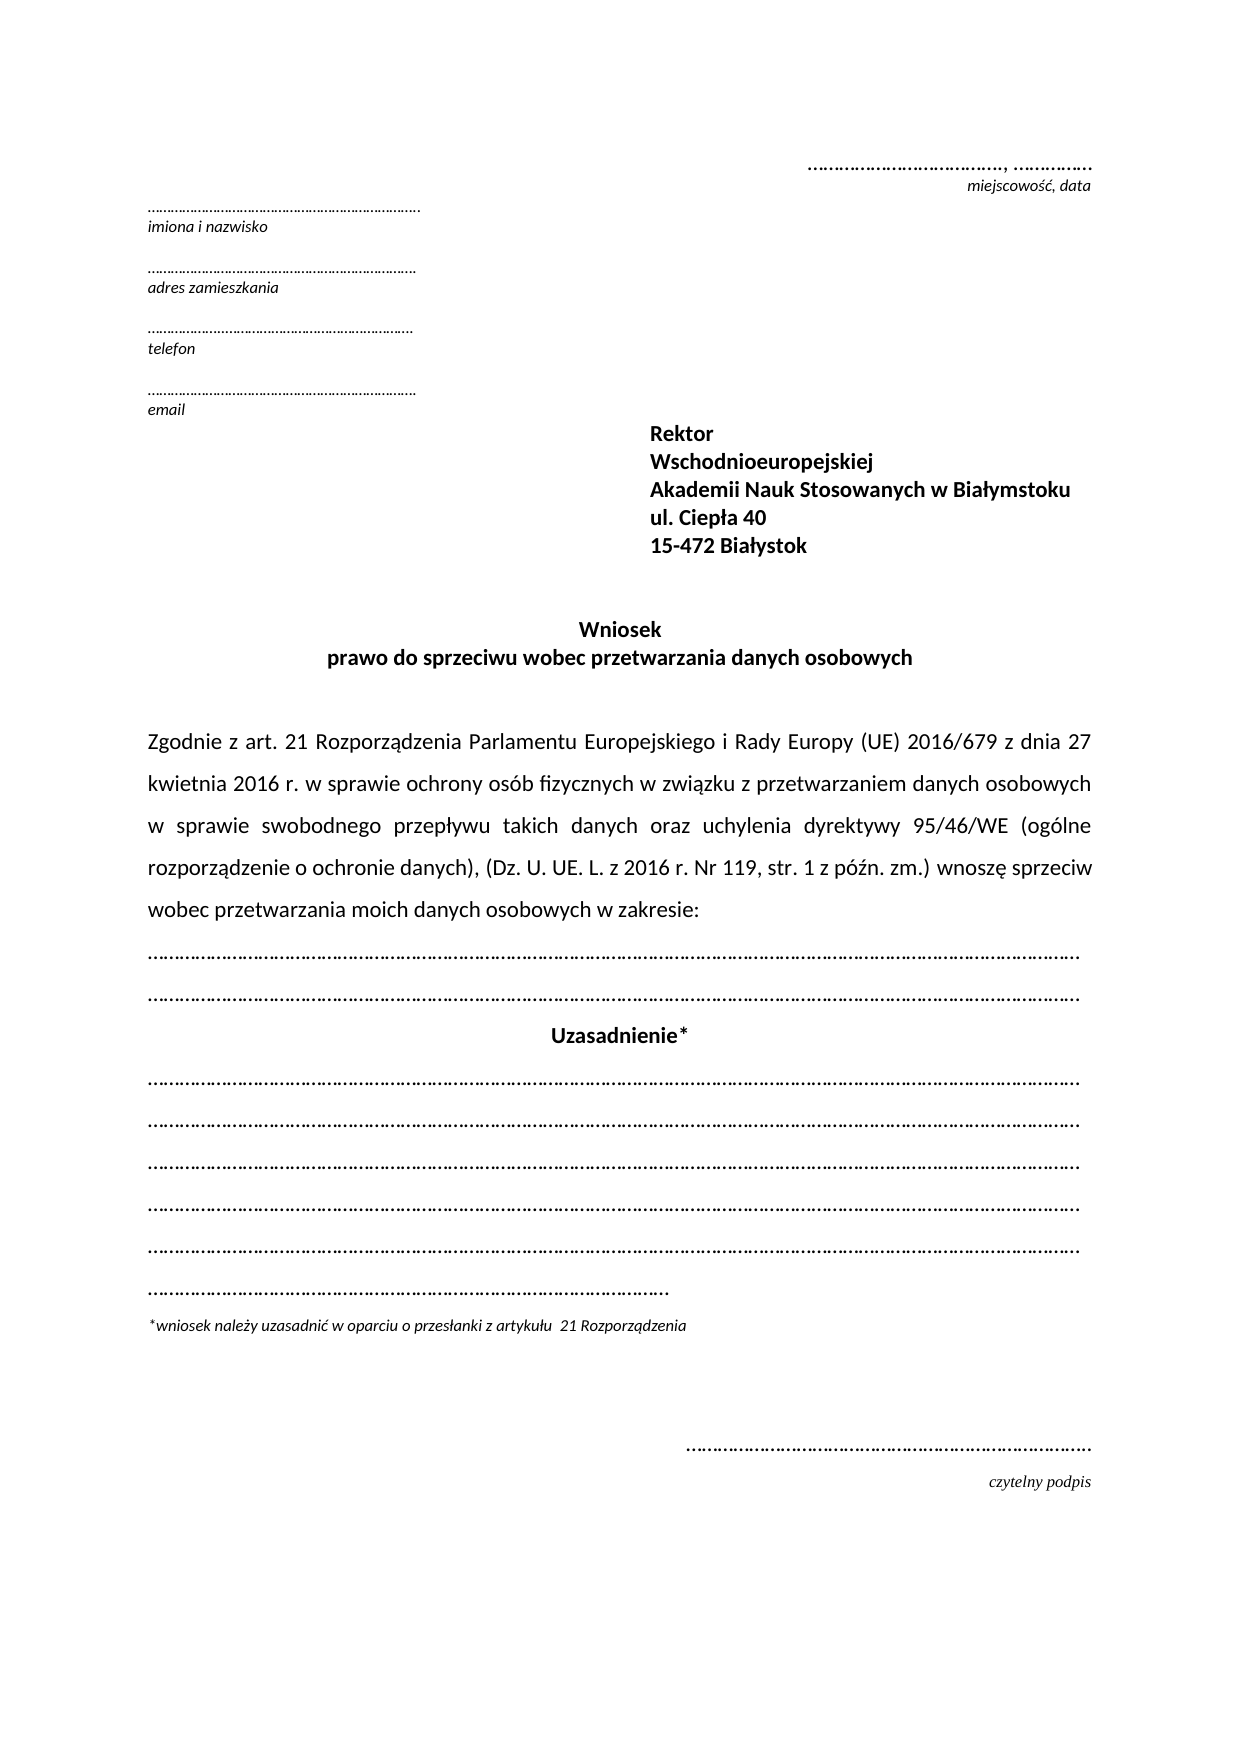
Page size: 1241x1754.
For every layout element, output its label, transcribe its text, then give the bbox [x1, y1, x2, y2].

text Wniosek [148, 616, 1093, 643]
text ………………………………………………………………………………………………………………………………………………………………………………………………………………………………………………………………………………………………………………………… [148, 937, 1093, 1007]
text telefon [148, 338, 1093, 358]
text ul. Ciepła 40 [650, 503, 1093, 531]
text Rektor [650, 419, 1093, 447]
text Wschodnioeuropejskiej [650, 447, 1093, 475]
text miejscowość, data [148, 176, 1093, 196]
text ………………..…………………………………………. [148, 318, 1093, 338]
text Akademii Nauk Stosowanych w Białymstoku [650, 475, 1093, 503]
text *wniosek należy uzasadnić w oparciu o przesłanki z artykułu 21 Rozporządzenia [148, 1315, 1093, 1336]
text ……………………………………………………………. [148, 379, 1093, 399]
text 15-472 Białystok [650, 531, 1093, 559]
text Zgodnie z art. 21 Rozporządzenia Parlamentu Europejskiego i Rady Europy (UE) 2016/679 z dnia 27 kwietnia 2016 r. w sprawie ochrony osób fizycznych w związku z przetwarzaniem danych osobowych w sprawie swobodnego przepływu takich danych oraz uchylenia dyrektywy 95/46/WE (ogólne rozporządzenie o ochronie danych), (Dz. U. UE. L. z 2016 r. Nr 119, str. 1 z późn. zm.) wnoszę sprzeciw wobec przetwarzania moich danych osobowych w zakresie: [148, 727, 1093, 923]
text …………………………………………………………….. [148, 196, 1093, 216]
text email [148, 399, 1093, 419]
text ………………………………., …………… [148, 148, 1093, 176]
text adres zamieszkania [148, 277, 1093, 297]
text imiona i nazwisko [148, 216, 1093, 237]
text prawo do sprzeciwu wobec przetwarzania danych osobowych [148, 643, 1093, 672]
text ………………………………………………………………………………………………………………………………………………………………………………………………………………………………………………………………………………………………………………………………………………………………………………………………………………………………………………………………………………………………………………………………………………………………………………………………………………………………………………………………………………………………………………………………………………………………………………………………………………………………………………………………………………………………………… [148, 1063, 1093, 1301]
text ………………………………………………………………….. [148, 1388, 1093, 1458]
text Uzasadnienie* [148, 1021, 1093, 1049]
text czytelny podpis [148, 1472, 1093, 1491]
text ……………………………………………………………. [148, 257, 1093, 277]
